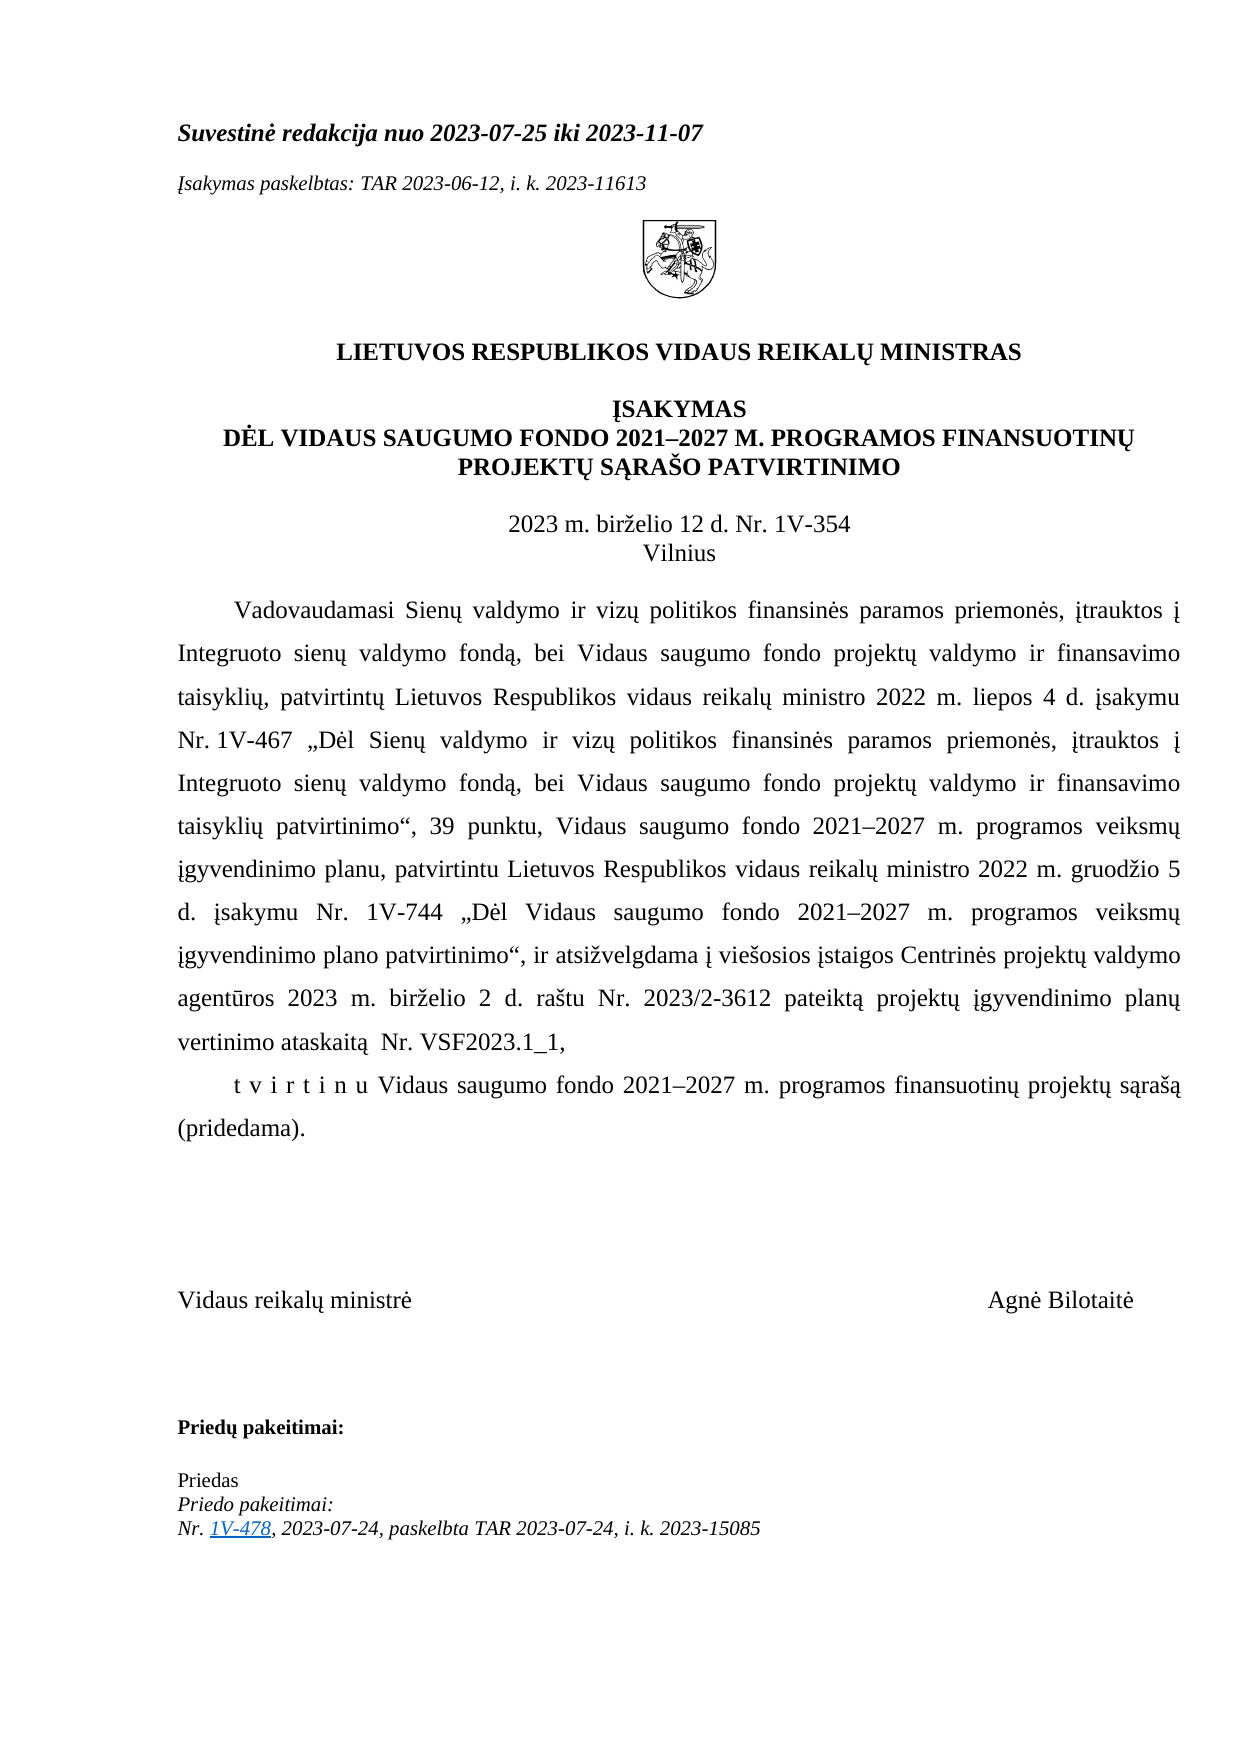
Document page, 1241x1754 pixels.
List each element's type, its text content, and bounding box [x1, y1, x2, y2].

text Vidaus reikalų ministrė Agnė Bilotaitė [177, 1285, 1181, 1314]
text t v i r t i n u Vidaus saugumo fondo 2021–2027 m. programos finansuotinų projektų sąrašą (pridedama). [177, 1070, 1181, 1142]
text LIETUVOS RESPUBLIKOS VIDAUS REIKALŲ MINISTRAS [177, 337, 1181, 365]
text ĮSAKYMAS [177, 394, 1181, 423]
text Priedų pakeitimai: [177, 1415, 1181, 1439]
text 2023 m. birželio 12 d. Nr. 1V-354 [177, 509, 1181, 538]
text Įsakymas paskelbtas: TAR 2023-06-12, i. k. 2023-11613 [177, 171, 1181, 195]
text Vadovaudamasi Sienų valdymo ir vizų politikos finansinės paramos priemonės, įtrauktos į Integruoto sienų valdymo fondą, bei Vidaus saugumo fondo projektų valdymo ir finansavimo taisyklių, patvirtintų Lietuvos Respublikos vidaus reikalų ministro 2022 m. liepos 4 d. įsakymu Nr. 1V-467 „Dėl Sienų valdymo ir vizų politikos finansinės paramos priemonės, įtrauktos į Integruoto sienų valdymo fondą, bei Vidaus saugumo fondo projektų valdymo ir finansavimo taisyklių patvirtinimo“, 39 punktu, Vidaus saugumo fondo 2021–2027 m. programos veiksmų įgyvendinimo planu, patvirtintu Lietuvos Respublikos vidaus reikalų ministro 2022 m. gruodžio 5 d. įsakymu Nr. 1V-744 „Dėl Vidaus saugumo fondo 2021–2027 m. programos veiksmų įgyvendinimo plano patvirtinimo“, ir atsižvelgdama į viešosios įstaigos Centrinės projektų valdymo agentūros 2023 m. birželio 2 d. raštu Nr. 2023/2-3612 pateiktą projektų įgyvendinimo planų vertinimo ataskaitą Nr. VSF2023.1_1, [177, 595, 1181, 1055]
text Suvestinė redakcija nuo 2023-07-25 iki 2023-11-07 [177, 118, 1181, 147]
text Priedas [177, 1468, 1181, 1492]
text Nr. 1V-478, 2023-07-24, paskelbta TAR 2023-07-24, i. k. 2023-15085 [177, 1516, 1181, 1540]
text DĖL VIDAUS SAUGUMO FONDO 2021–2027 M. PROGRAMOS FINANSUOTINŲ PROJEKTŲ SĄRAŠO PATVIRTINIMO [177, 423, 1181, 480]
text Priedo pakeitimai: [177, 1492, 1181, 1516]
text Vilnius [177, 538, 1181, 567]
